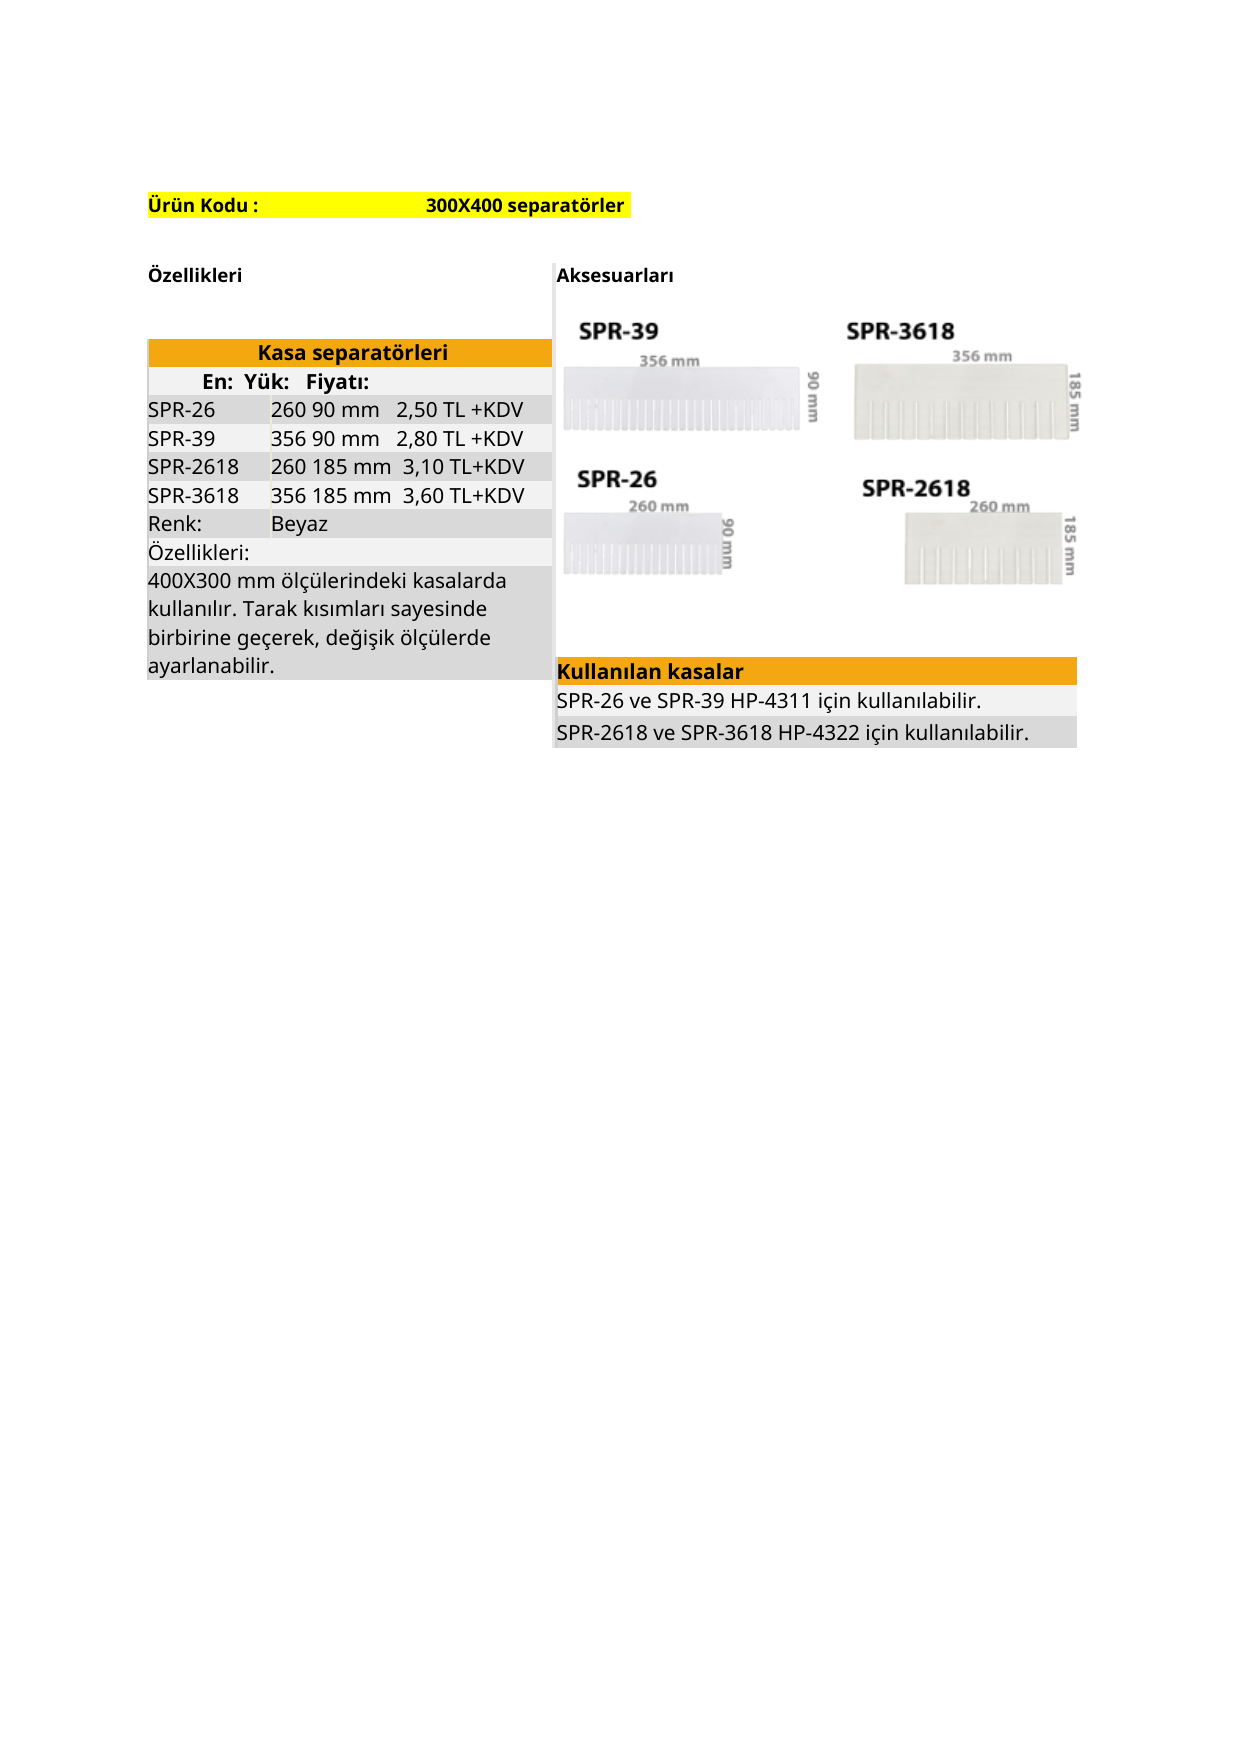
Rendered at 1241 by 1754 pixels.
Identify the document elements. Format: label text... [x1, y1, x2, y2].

table_cell 356 185 mm 3,60 TL+KDV [272, 481, 552, 509]
table_header Kullanılan kasalar [558, 657, 1077, 685]
table_cell SPR-2618 [149, 452, 270, 481]
table_cell Özellikleri: [149, 538, 552, 566]
table_cell SPR-26 ve SPR-39 HP-4311 için kullanılabilir. [558, 685, 1077, 716]
table_cell SPR-3618 [149, 481, 270, 509]
table_cell En: Yük: Fiyatı: [149, 367, 552, 395]
table_cell 356 90 mm 2,80 TL +KDV [272, 424, 552, 452]
table_cell 260 90 mm 2,50 TL +KDV [272, 395, 552, 424]
table_cell Beyaz [272, 509, 552, 538]
table_cell 400X300 mm ölçülerindeki kasalarda kullanılır. Tarak kısımları sayesinde birbirine geçerek, değişik ölçülerde ayarlanabilir. [149, 566, 552, 680]
table_cell Renk: [149, 509, 270, 538]
table_cell 260 185 mm 3,10 TL+KDV [272, 452, 552, 481]
table_header [552, 263, 556, 748]
table_header 300X400 separatörler [426, 192, 631, 218]
table_header Kasa separatörleri [149, 339, 552, 367]
table_cell SPR-26 [149, 395, 270, 424]
table_cell SPR-39 [149, 424, 270, 452]
table_header Aksesuarları [556, 263, 1093, 748]
table_cell SPR-2618 ve SPR-3618 HP-4322 için kullanılabilir. [558, 716, 1077, 748]
table_header Özellikleri [148, 263, 552, 339]
table_header [148, 680, 552, 748]
table_header Ürün Kodu : [148, 192, 426, 218]
